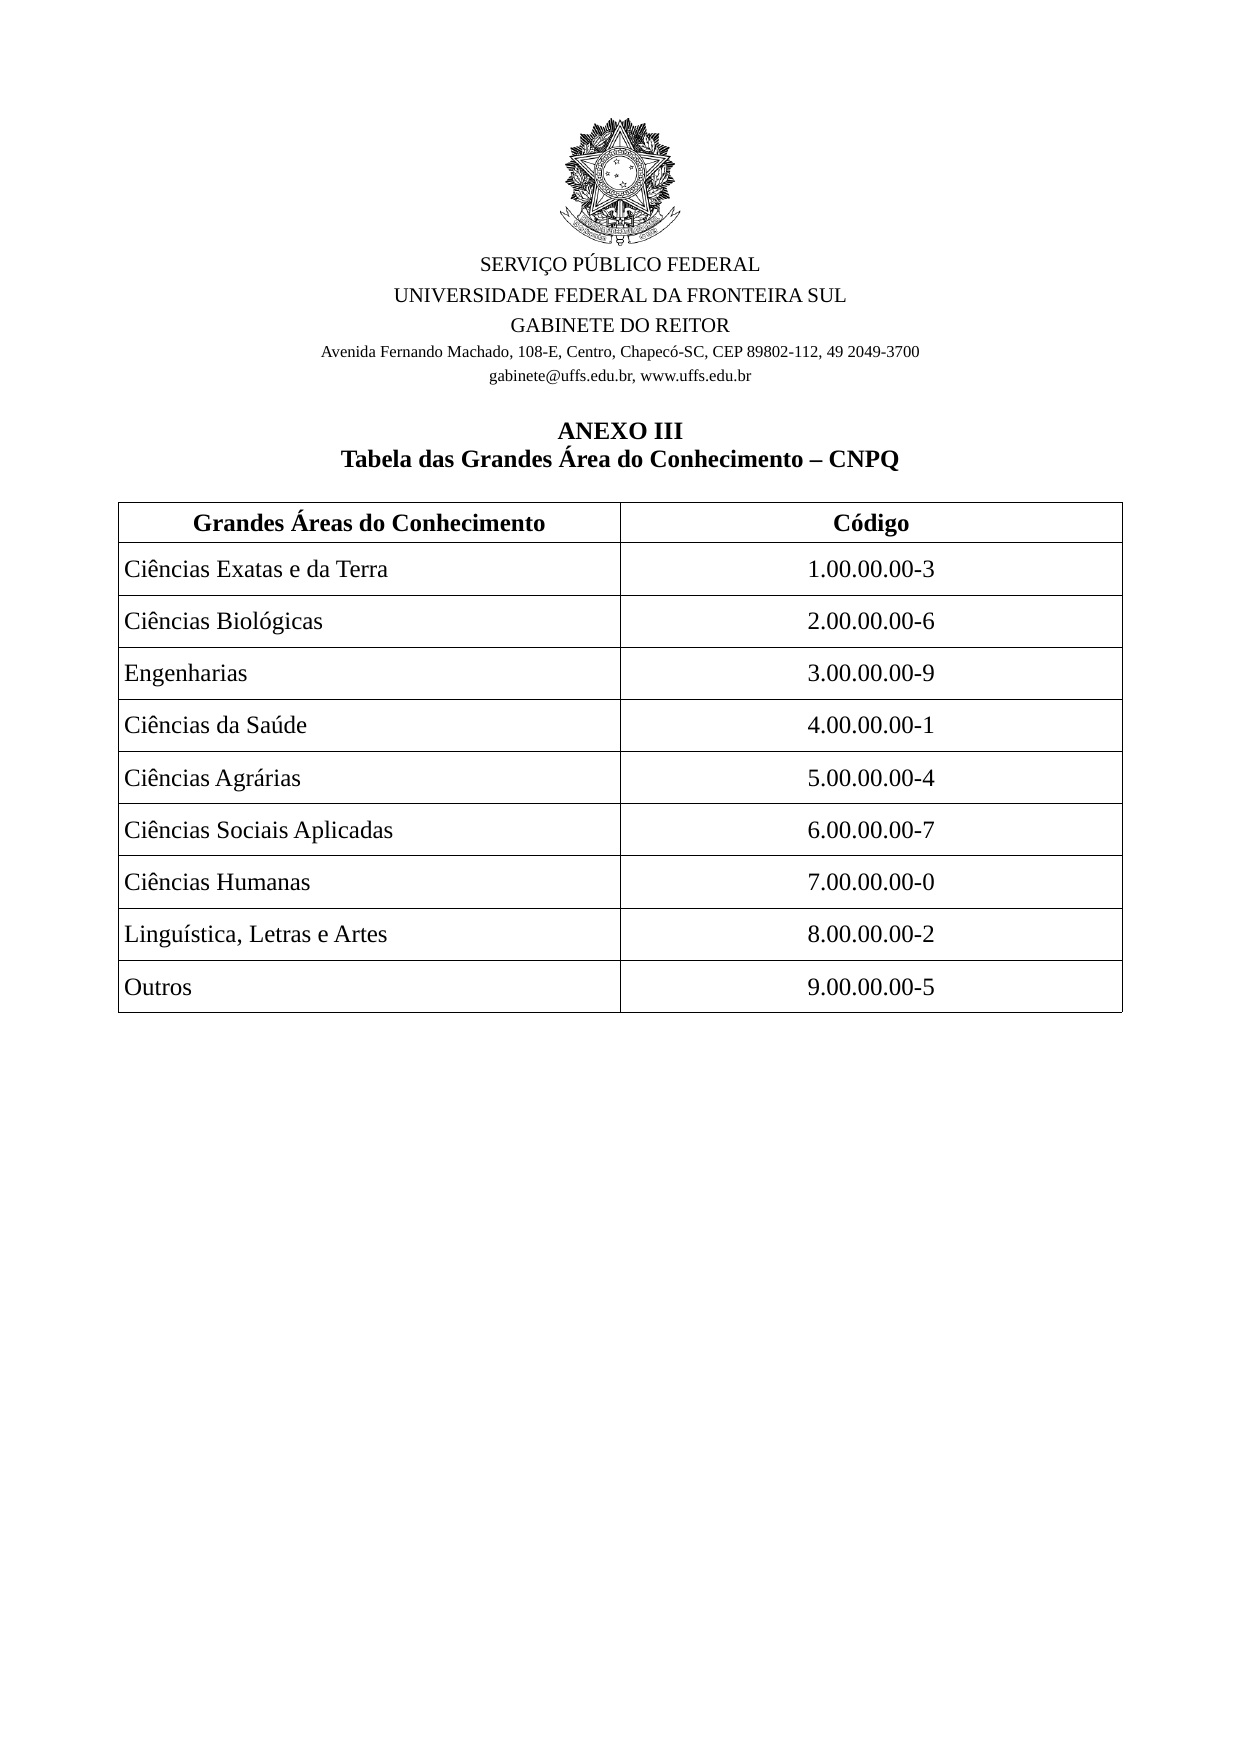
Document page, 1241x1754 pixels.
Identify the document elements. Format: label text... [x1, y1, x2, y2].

table_cell 3.00.00.00-9 [621, 648, 1122, 699]
table_cell 1.00.00.00-3 [621, 543, 1122, 594]
table_cell Engenharias [119, 648, 620, 699]
table_cell Ciências Humanas [119, 856, 620, 908]
table_cell Linguística, Letras e Artes [119, 909, 620, 960]
table_cell 4.00.00.00-1 [621, 700, 1122, 751]
table_cell Ciências Exatas e da Terra [119, 543, 620, 594]
table_cell Ciências da Saúde [119, 700, 620, 751]
table_header Grandes Áreas do Conhecimento [119, 503, 620, 542]
text Tabela das Grandes Área do Conhecimento – CNPQ [118, 444, 1122, 473]
table_cell 6.00.00.00-7 [621, 804, 1122, 855]
table_cell 8.00.00.00-2 [621, 909, 1122, 960]
table_cell 9.00.00.00-5 [621, 961, 1122, 1012]
table_cell Ciências Agrárias [119, 752, 620, 803]
table_cell 2.00.00.00-6 [621, 596, 1122, 647]
table_cell Outros [119, 961, 620, 1012]
table_cell 7.00.00.00-0 [621, 856, 1122, 908]
table_header Código [621, 503, 1122, 542]
table_cell 5.00.00.00-4 [621, 752, 1122, 803]
text ANEXO III [118, 416, 1122, 444]
table_cell Ciências Sociais Aplicadas [119, 804, 620, 855]
table_cell Ciências Biológicas [119, 596, 620, 647]
